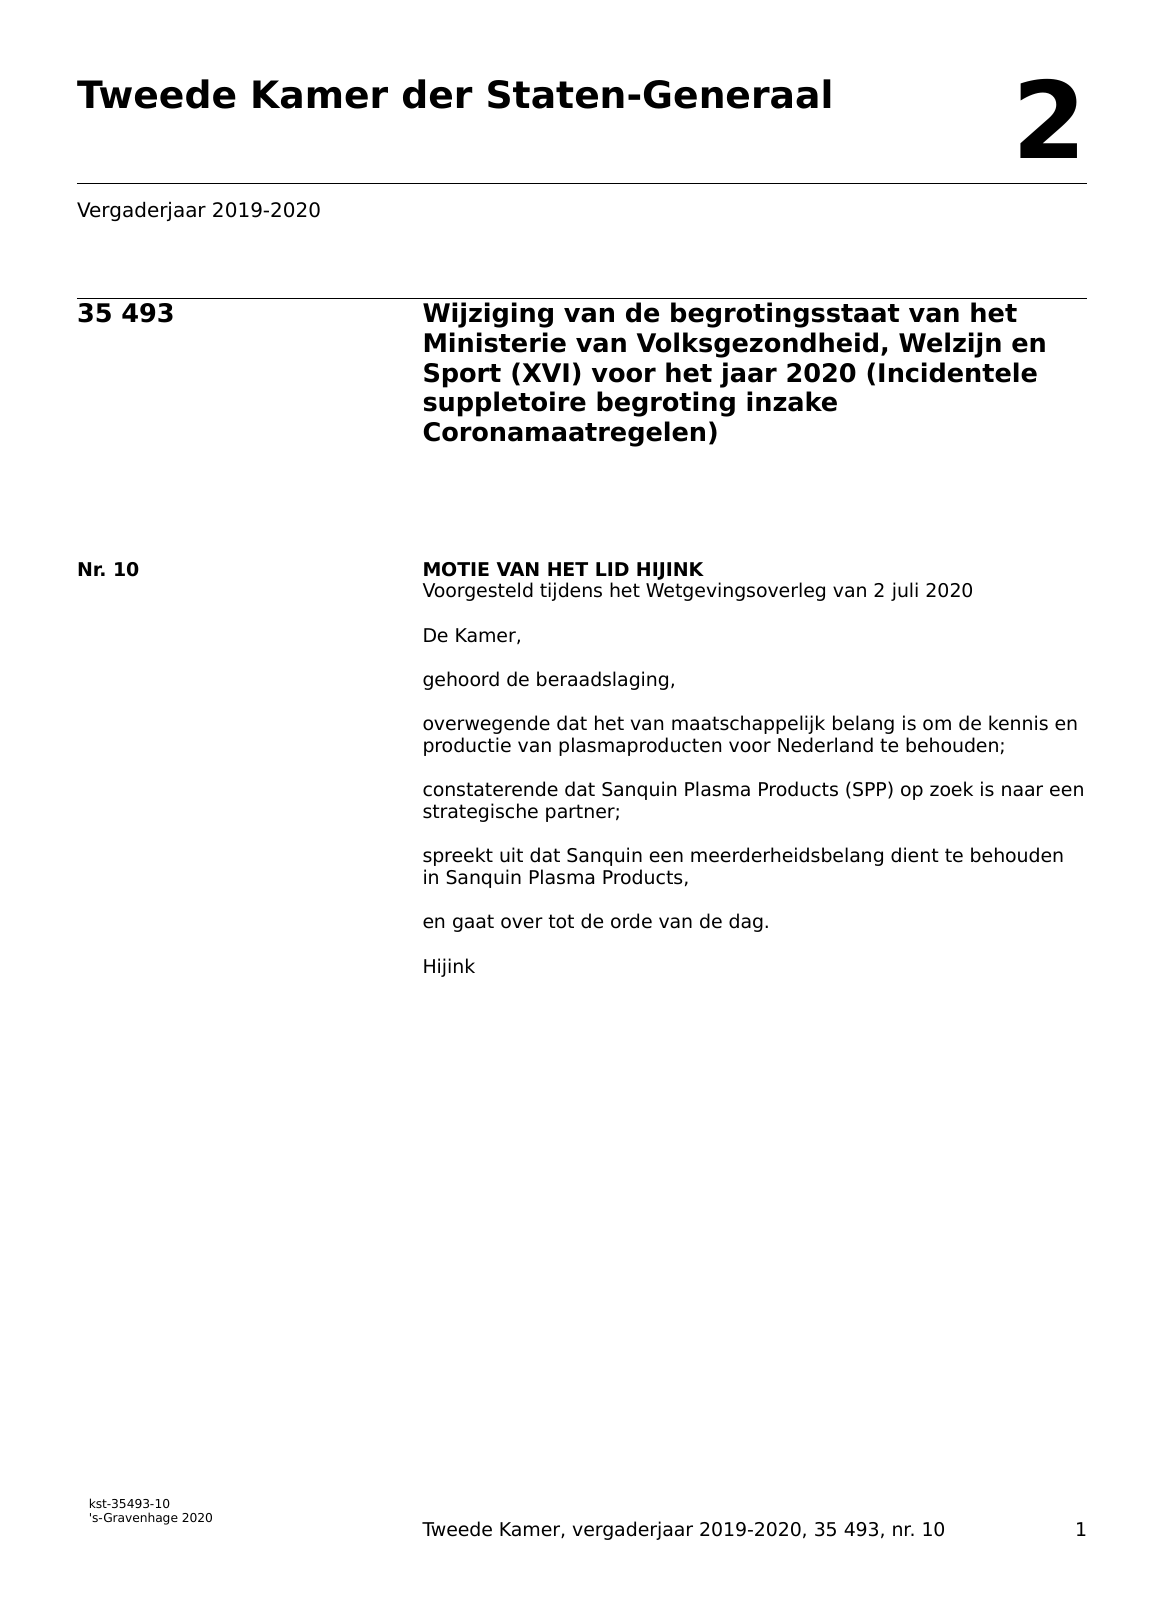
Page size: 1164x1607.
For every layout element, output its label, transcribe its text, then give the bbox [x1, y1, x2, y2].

table_cell Vergaderjaar 2019-2020 [77, 184, 1087, 298]
text Hijink [422, 956, 1087, 977]
subtitle Nr. 10 MOTIE VAN HET LID HIJINK [77, 558, 1087, 580]
table_header Tweede Kamer der Staten-Generaal [77, 59, 886, 183]
text en gaat over tot de orde van de dag. [422, 911, 1087, 933]
text constaterende dat Sanquin Plasma Products (SPP) op zoek is naar een strategische partner; [422, 779, 1087, 823]
subtitle 35 493 Wijziging van de begrotingsstaat van het Ministerie van Volksgezondheid, Welzijn en Sport (XVI) voor het jaar 2020 (Incidentele suppletoire begroting inzake Coronamaatregelen) [77, 299, 1087, 447]
text Voorgesteld tijdens het Wetgevingsoverleg van 2 juli 2020 [422, 580, 1087, 602]
table_header 2 [886, 59, 1087, 183]
text gehoord de beraadslaging, [422, 669, 1087, 691]
text kst-35493-10 [88, 1497, 323, 1511]
text 's-Gravenhage 2020 [88, 1511, 323, 1525]
text spreekt uit dat Sanquin een meerderheidsbelang dient te behouden in Sanquin Plasma Products, [422, 845, 1087, 889]
text overwegende dat het van maatschappelijk belang is om de kennis en productie van plasmaproducten voor Nederland te behouden; [422, 713, 1087, 757]
text De Kamer, [422, 624, 1087, 647]
